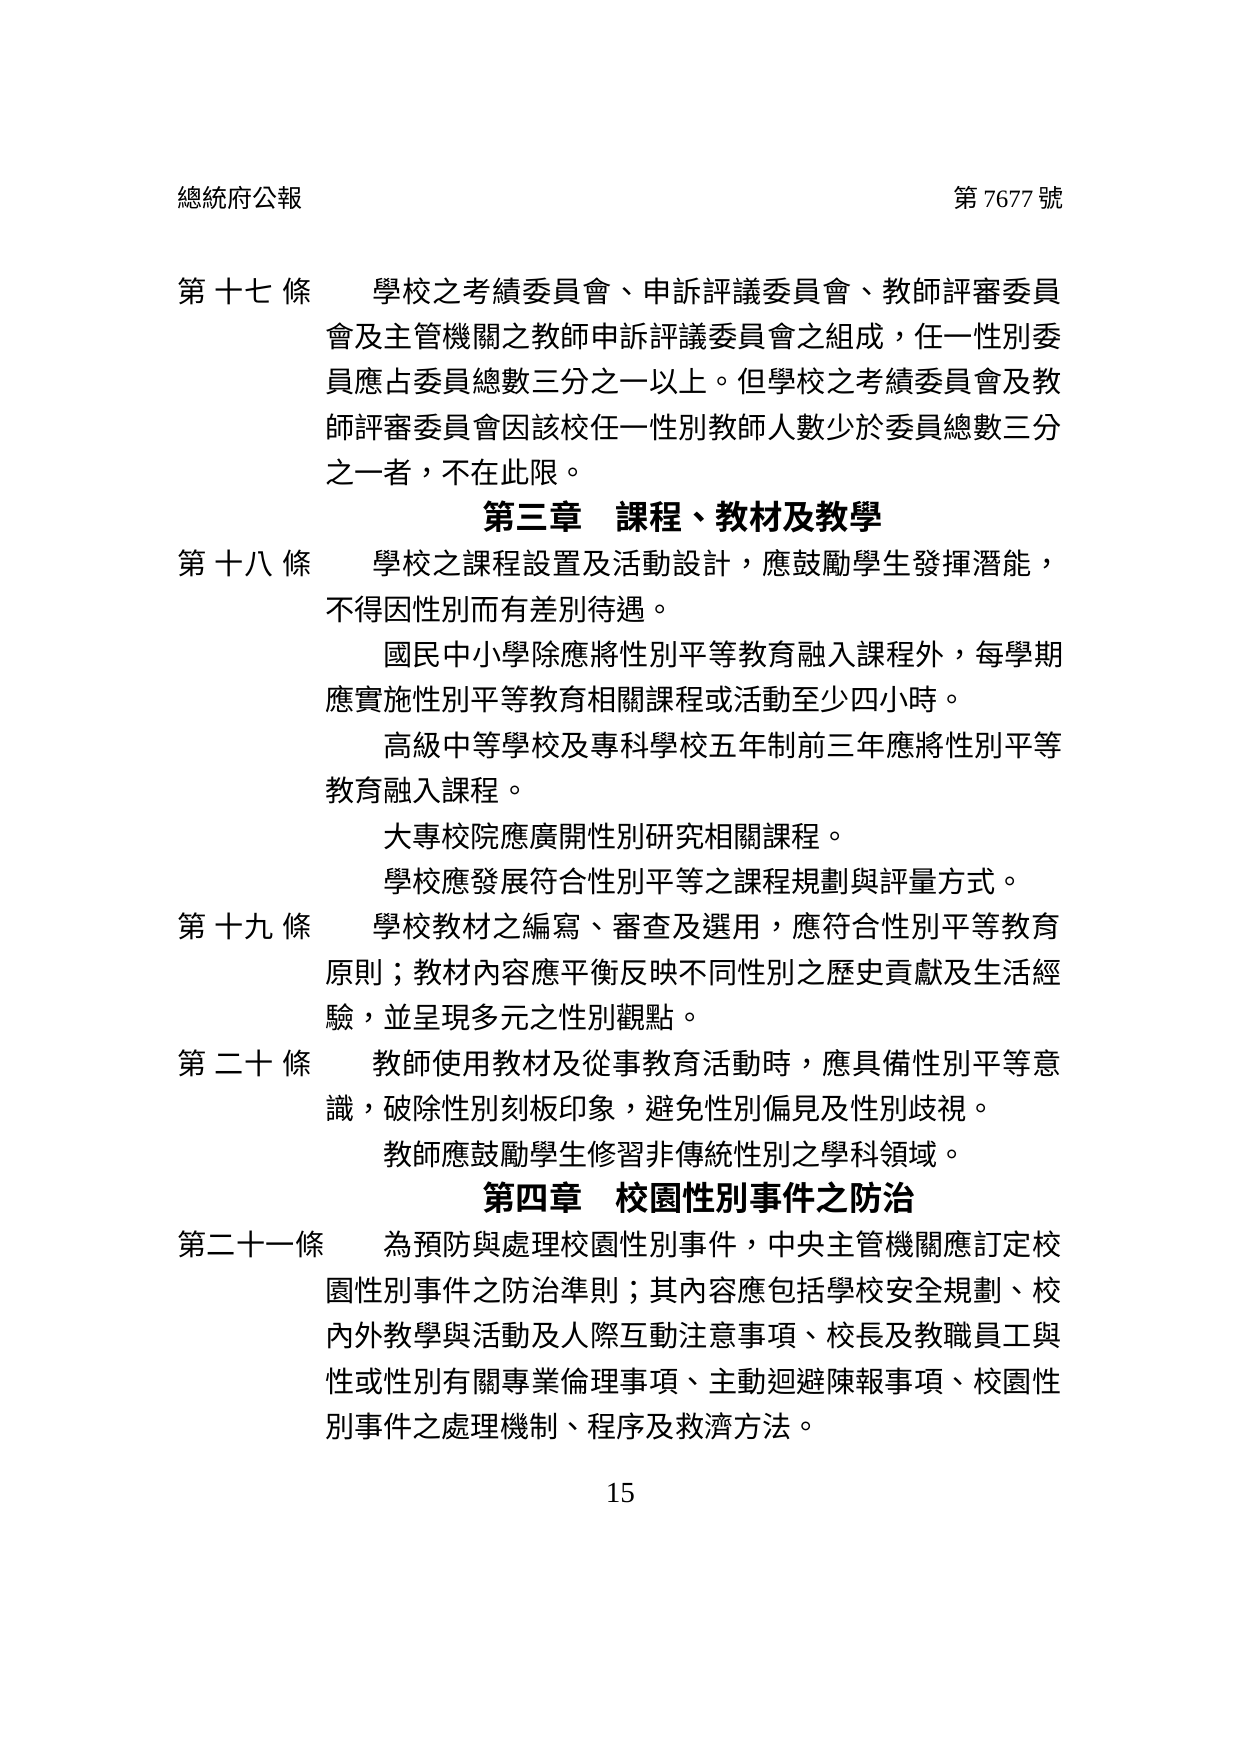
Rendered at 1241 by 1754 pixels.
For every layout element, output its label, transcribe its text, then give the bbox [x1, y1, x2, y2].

text 第 十七 條 學校之考績委員會、申訴評議委員會、教師評審委員會及主管機關之教師申訴評議委員會之組成，任一性別委員應占委員總數三分之一以上。但學校之考績委員會及教師評審委員會因該校任一性別教師人數少於委員總數三分之一者，不在此限。 [177, 266, 1063, 493]
text 大專校院應廣開性別研究相關課程。 [325, 811, 1063, 856]
text 高級中等學校及專科學校五年制前三年應將性別平等教育融入課程。 [325, 720, 1063, 811]
text 第二十一條 為預防與處理校園性別事件，中央主管機關應訂定校園性別事件之防治準則；其內容應包括學校安全規劃、校內外教學與活動及人際互動注意事項、校長及教職員工與性或性別有關專業倫理事項、主動迴避陳報事項、校園性別事件之處理機制、程序及救濟方法。 [177, 1219, 1063, 1447]
text 第四章 校園性別事件之防治 [482, 1174, 1063, 1219]
text 第 十九 條 學校教材之編寫、審查及選用，應符合性別平等教育原則；教材內容應平衡反映不同性別之歷史貢獻及生活經驗，並呈現多元之性別觀點。 [177, 902, 1063, 1038]
text 國民中小學除應將性別平等教育融入課程外，每學期應實施性別平等教育相關課程或活動至少四小時。 [325, 629, 1063, 720]
text 第 二十 條 教師使用教材及從事教育活動時，應具備性別平等意識，破除性別刻板印象，避免性別偏見及性別歧視。 [177, 1038, 1063, 1129]
text 教師應鼓勵學生修習非傳統性別之學科領域。 [325, 1129, 1063, 1174]
text 第 十八 條 學校之課程設置及活動設計，應鼓勵學生發揮潛能，不得因性別而有差別待遇。 [177, 538, 1063, 629]
text 第三章 課程、教材及教學 [482, 493, 1063, 538]
text 學校應發展符合性別平等之課程規劃與評量方式。 [325, 856, 1063, 902]
